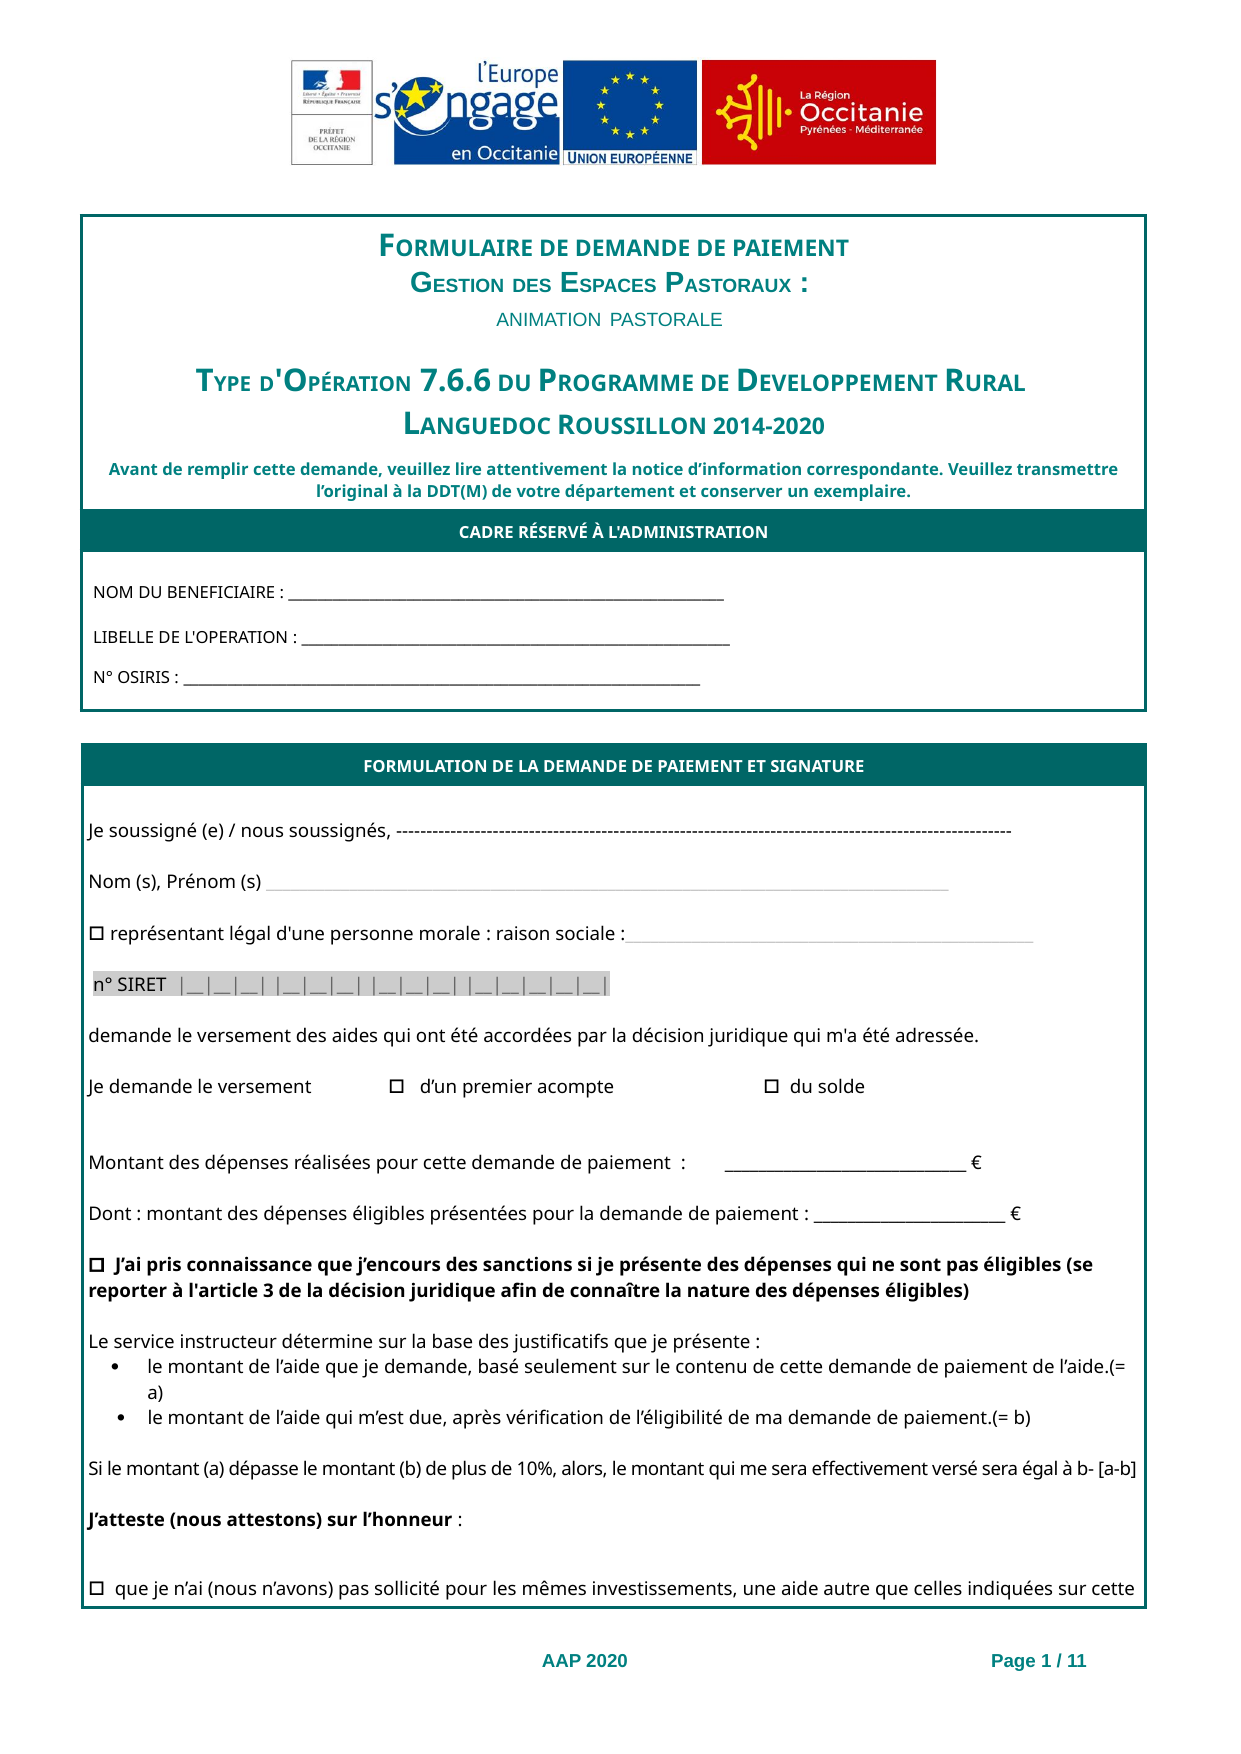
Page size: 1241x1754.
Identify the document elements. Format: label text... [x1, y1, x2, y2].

table_cell NOM DU BENEFICIAIRE : ___________________________________________________________ LIBELLE DE L'OPERATION : __________________________________________________________ N° OSIRIS : ______________________________________________________________________ [83, 552, 1144, 709]
table_cell Cadre réservé à l'administration [83, 512, 1144, 549]
table_cell Je soussigné (e) / nous soussignés, ------------------------------------------------------------------------------------------------------ Nom (s), Prénom (s) __________________________________________________________________________________  représentant légal d'une personne morale : raison sociale :_________________________________________________ n° SIRET |__|__|__| |__|__|__| |__|__|__| |__|__|__|__|__| demande le versement des aides qui ont été accordées par la décision juridique qui m'a été adressée. Je demande le versement  d’un premier acompte  du solde Montant des dépenses réalisées pour cette demande de paiement : _____________________________ € Dont : montant des dépenses éligibles présentées pour la demande de paiement : _______________________ €  J’ai pris connaissance que j’encours des sanctions si je présente des dépenses qui ne sont pas éligibles (se reporter à l'article 3 de la décision juridique afin de connaître la nature des dépenses éligibles) Le service instructeur détermine sur la base des justificatifs que je présente : le montant de l’aide que je demande, basé seulement sur le contenu de cette demande de paiement de l’aide.(= a) le montant de l’aide qui m’est due, après vérification de l’éligibilité de ma demande de paiement.(= b) Si le montant (a) dépasse le montant (b) de plus de 10%, alors, le montant qui me sera effectivement versé sera égal à b- [a-b] J’atteste (nous attestons) sur l’honneur :  que je n’ai (nous n’avons) pas sollicité pour les mêmes investissements, une aide autre que celles indiquées sur cette [84, 786, 1144, 1606]
table_header FORMULATION DE LA DEMANDE DE PAIEMENT et signature [84, 746, 1144, 783]
picture [288, 57, 939, 168]
table_header FORMULAIRE DE DEMANDE DE PAIEMENT Gestion des Espaces Pastoraux : animation pastorale Type d'Opération 7.6.6 DU PROGRAMME DE DEVELOPPEMENT RURAL LANGUEDOC ROUSSILLON 2014-2020 Avant de remplir cette demande, veuillez lire attentivement la notice d’information correspondante. Veuillez transmettre l’original à la DDT(M) de votre département et conserver un exemplaire. [83, 217, 1144, 508]
